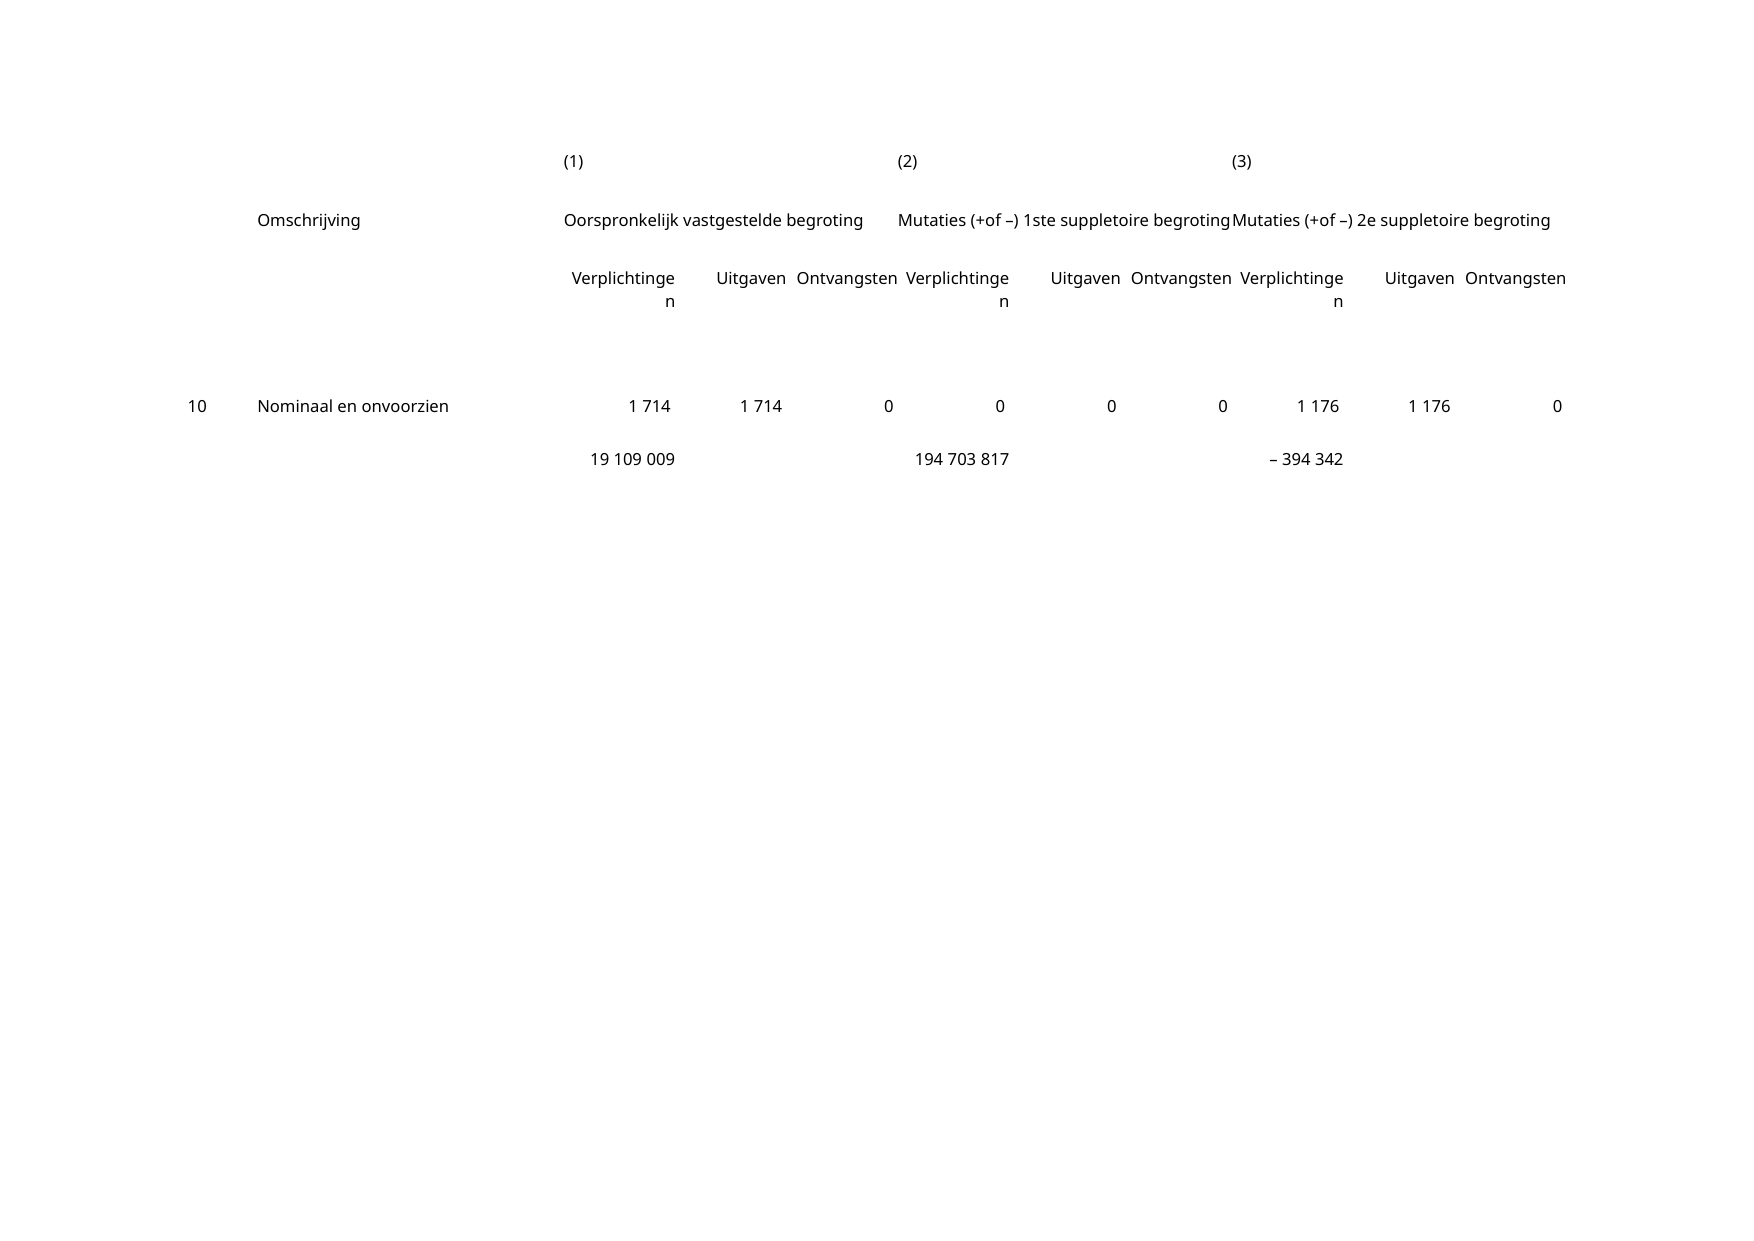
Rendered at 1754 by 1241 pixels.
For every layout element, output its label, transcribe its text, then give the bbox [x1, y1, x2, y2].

table_header [257, 150, 563, 208]
table_cell Ontvangsten [786, 267, 898, 342]
table_cell Uitgaven [1343, 267, 1455, 342]
table_cell Mutaties (+of –) 2e suppletoire begroting [1232, 209, 1566, 267]
table_cell [1455, 342, 1566, 395]
table_cell Verplichtingen [564, 267, 675, 342]
table_cell [1121, 342, 1232, 395]
table_cell Verplichtingen [1232, 267, 1343, 342]
table_cell [1232, 342, 1343, 395]
table_cell 0 [786, 395, 898, 448]
table_cell [188, 209, 257, 267]
table_cell 1 714 [564, 395, 675, 448]
table_cell 0 [1455, 395, 1566, 448]
table_header (2) [898, 150, 1232, 208]
table_cell 1 714 [675, 395, 786, 448]
table_cell Oorspronkelijk vastgestelde begroting [564, 209, 898, 267]
table_cell Uitgaven [675, 267, 786, 342]
table_cell 19 109 009 [564, 448, 675, 506]
table_cell [786, 448, 898, 506]
table_cell [1455, 448, 1566, 506]
table_cell 0 [898, 395, 1009, 448]
table_cell [257, 267, 563, 342]
table_cell – 394 342 [1232, 448, 1343, 506]
table_cell 194 703 817 [898, 448, 1009, 506]
table_cell Uitgaven [1009, 267, 1121, 342]
table_cell [898, 342, 1009, 395]
table_cell Ontvangsten [1121, 267, 1232, 342]
table_cell [1009, 342, 1121, 395]
table_cell [188, 267, 257, 342]
table_cell [675, 448, 786, 506]
table_cell [188, 342, 257, 395]
table_cell 0 [1009, 395, 1121, 448]
table_cell 1 176 [1232, 395, 1343, 448]
table_cell [786, 342, 898, 395]
table_cell [675, 342, 786, 395]
table_cell 0 [1121, 395, 1232, 448]
table_cell [1121, 448, 1232, 506]
table_cell [1009, 448, 1121, 506]
table_cell [1343, 448, 1455, 506]
table_cell [188, 448, 257, 506]
table_cell [257, 342, 563, 395]
table_cell [257, 448, 563, 506]
table_cell 10 [188, 395, 257, 448]
table_header (1) [564, 150, 898, 208]
table_cell [564, 342, 675, 395]
table_header [188, 150, 257, 208]
table_cell [1343, 342, 1455, 395]
table_cell Omschrijving [257, 209, 563, 267]
table_cell Ontvangsten [1455, 267, 1566, 342]
table_cell Nominaal en onvoorzien [257, 395, 563, 448]
table_header (3) [1232, 150, 1566, 208]
table_cell Verplichtingen [898, 267, 1009, 342]
table_cell 1 176 [1343, 395, 1455, 448]
table_cell Mutaties (+of –) 1ste suppletoire begroting [898, 209, 1232, 267]
